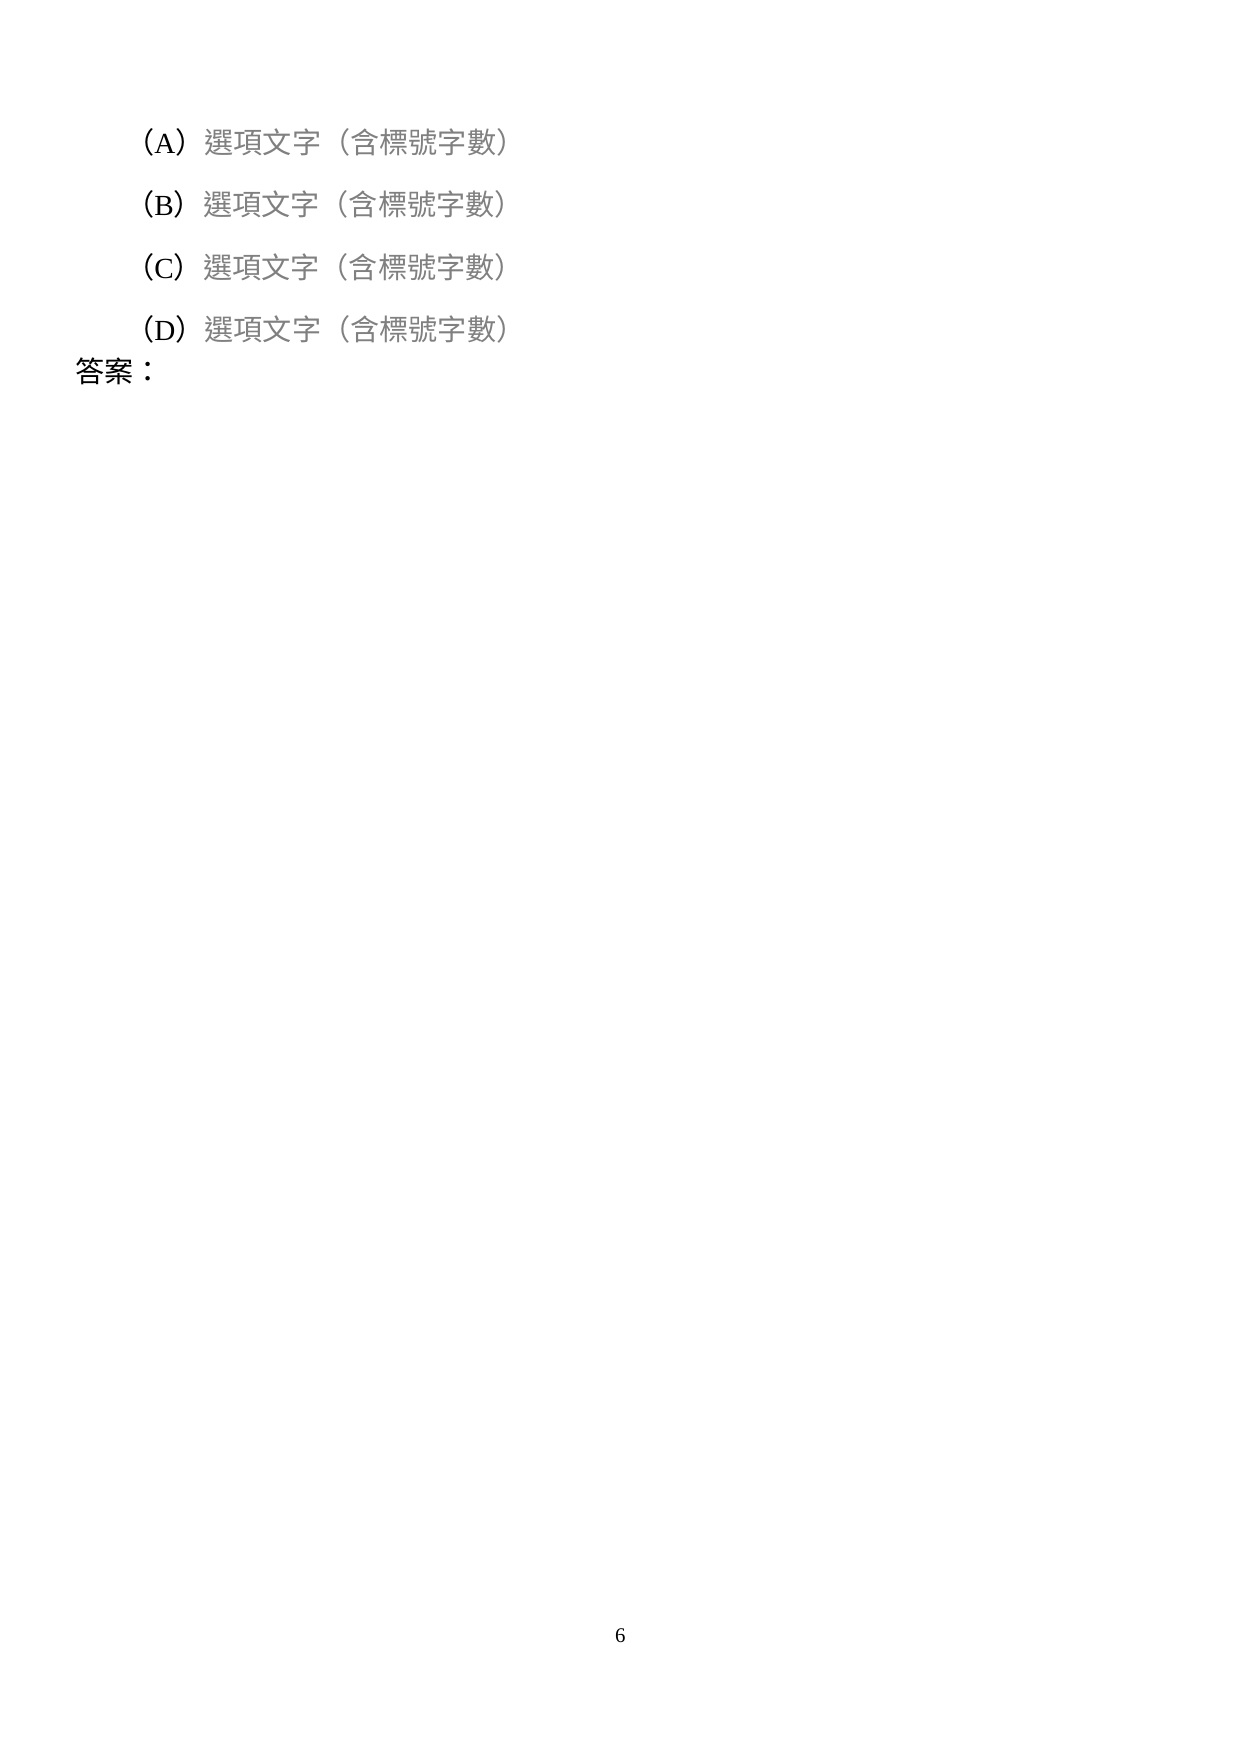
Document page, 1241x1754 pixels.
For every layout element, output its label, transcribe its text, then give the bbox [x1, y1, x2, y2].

text （B）選項文字（含標號字數） [75, 161, 1165, 224]
text （A）選項文字（含標號字數） [75, 99, 1165, 161]
text （D）選項文字（含標號字數） [75, 286, 1165, 349]
text 答案： [75, 349, 1165, 391]
text （C）選項文字（含標號字數） [75, 224, 1165, 286]
